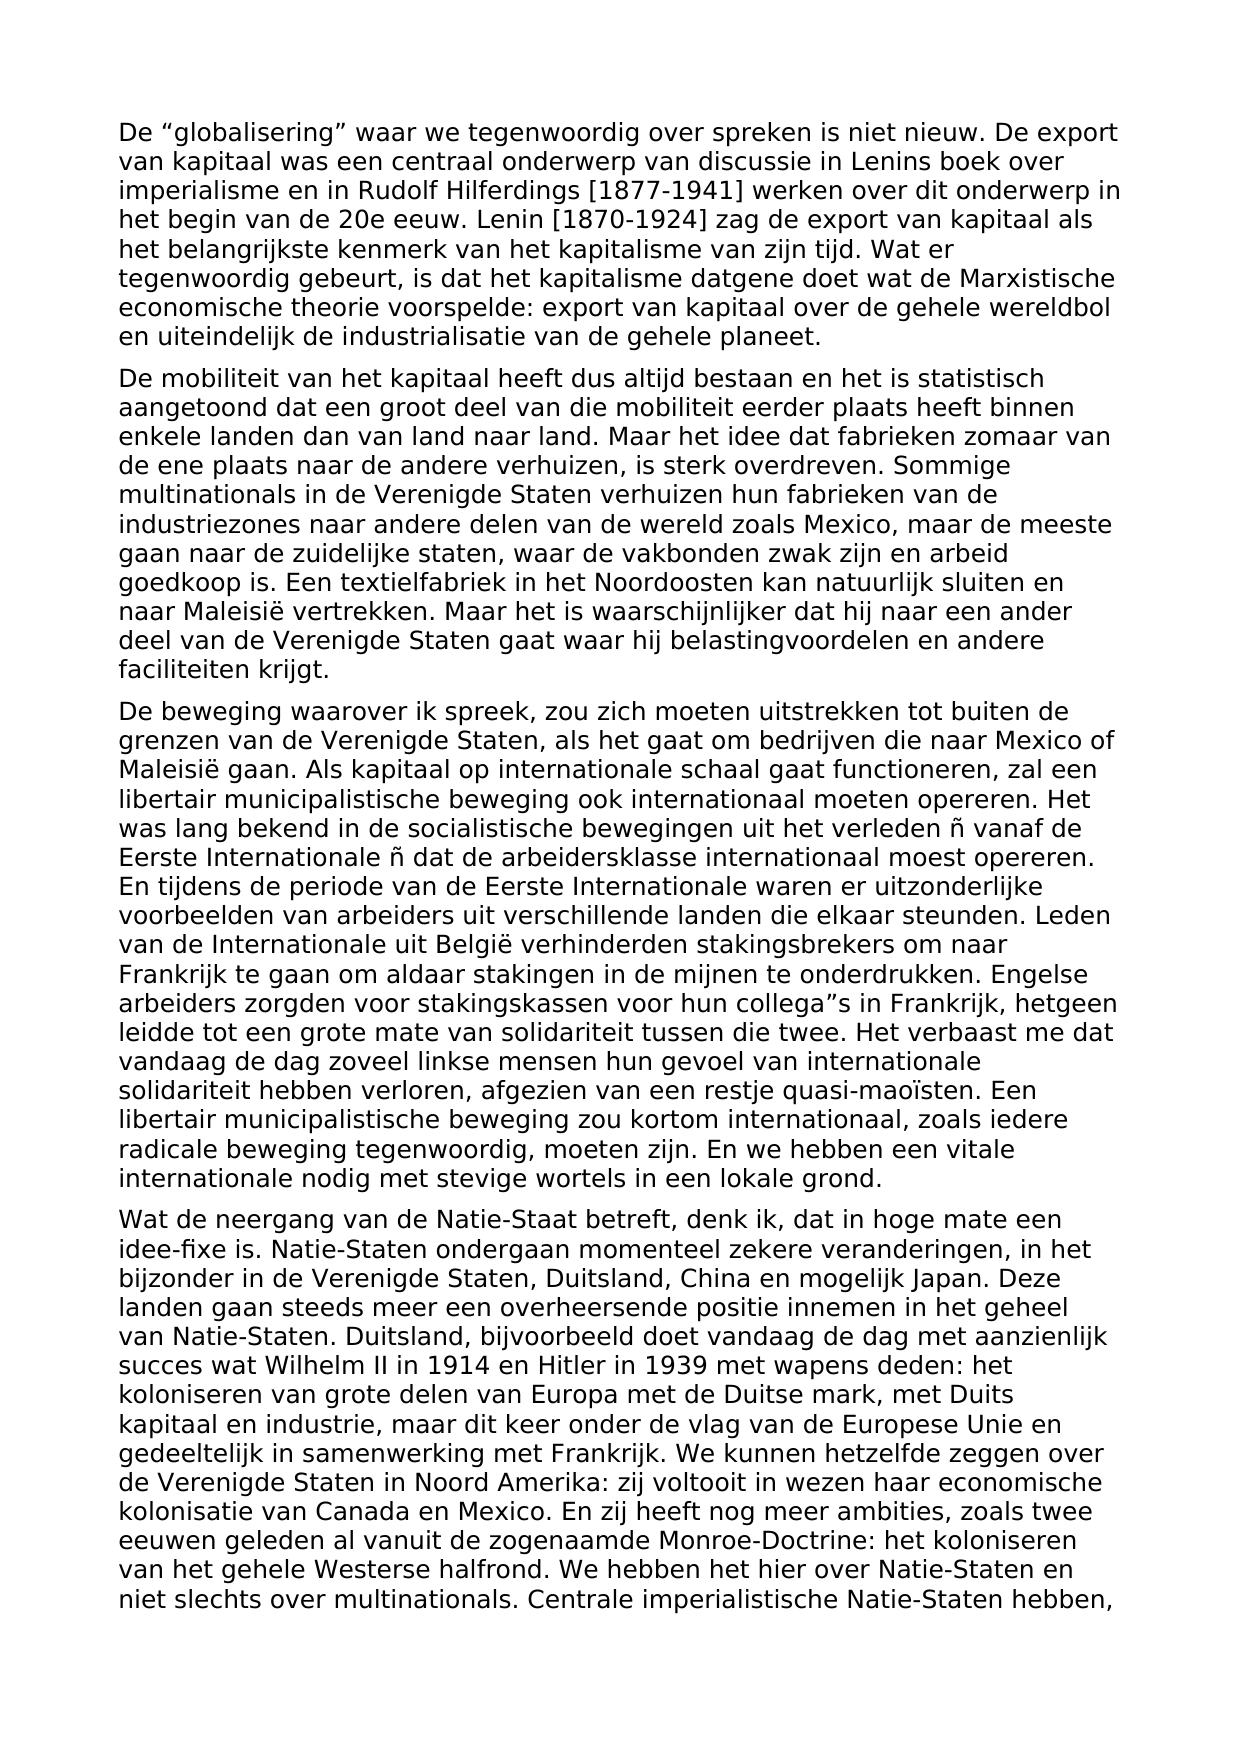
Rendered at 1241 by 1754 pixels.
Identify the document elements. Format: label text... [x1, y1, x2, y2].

text Wat de neergang van de Natie-Staat betreft, denk ik, dat in hoge mate een idee-fixe is. Natie-Staten ondergaan momenteel zekere veranderingen, in het bijzonder in de Verenigde Staten, Duitsland, China en mogelijk Japan. Deze landen gaan steeds meer een overheersende positie innemen in het geheel van Natie-Staten. Duitsland, bijvoorbeeld doet vandaag de dag met aanzienlijk succes wat Wilhelm II in 1914 en Hitler in 1939 met wapens deden: het koloniseren van grote delen van Europa met de Duitse mark, met Duits kapitaal en industrie, maar dit keer onder de vlag van de Europese Unie en gedeeltelijk in samenwerking met Frankrijk. We kunnen hetzelfde zeggen over de Verenigde Staten in Noord Amerika: zij voltooit in wezen haar economische kolonisatie van Canada en Mexico. En zij heeft nog meer ambities, zoals twee eeuwen geleden al vanuit de zogenaamde Monroe-Doctrine: het koloniseren van het gehele Westerse halfrond. We hebben het hier over Natie-Staten en niet slechts over multinationals. Centrale imperialistische Natie-Staten hebben, [118, 1206, 1122, 1614]
text De mobiliteit van het kapitaal heeft dus altijd bestaan en het is statistisch aangetoond dat een groot deel van die mobiliteit eerder plaats heeft binnen enkele landen dan van land naar land. Maar het idee dat fabrieken zomaar van de ene plaats naar de andere verhuizen, is sterk overdreven. Sommige multinationals in de Verenigde Staten verhuizen hun fabrieken van de industriezones naar andere delen van de wereld zoals Mexico, maar de meeste gaan naar de zuidelijke staten, waar de vakbonden zwak zijn en arbeid goedkoop is. Een textielfabriek in het Noordoosten kan natuurlijk sluiten en naar Maleisië vertrekken. Maar het is waarschijnlijker dat hij naar een ander deel van de Verenigde Staten gaat waar hij belastingvoordelen en andere faciliteiten krijgt. [118, 364, 1122, 685]
text De beweging waarover ik spreek, zou zich moeten uitstrekken tot buiten de grenzen van de Verenigde Staten, als het gaat om bedrijven die naar Mexico of Maleisië gaan. Als kapitaal op internationale schaal gaat functioneren, zal een libertair municipalistische beweging ook internationaal moeten opereren. Het was lang bekend in de socialistische bewegingen uit het verleden ñ vanaf de Eerste Internationale ñ dat de arbeidersklasse internationaal moest opereren. En tijdens de periode van de Eerste Internationale waren er uitzonderlijke voorbeelden van arbeiders uit verschillende landen die elkaar steunden. Leden van de Internationale uit België verhinderden stakingsbrekers om naar Frankrijk te gaan om aldaar stakingen in de mijnen te onderdrukken. Engelse arbeiders zorgden voor stakingskassen voor hun collega”s in Frankrijk, hetgeen leidde tot een grote mate van solidariteit tussen die twee. Het verbaast me dat vandaag de dag zoveel linkse mensen hun gevoel van internationale solidariteit hebben verloren, afgezien van een restje quasi-maoïsten. Een libertair municipalistische beweging zou kortom internationaal, zoals iedere radicale beweging tegenwoordig, moeten zijn. En we hebben een vitale internationale nodig met stevige wortels in een lokale grond. [118, 697, 1122, 1193]
text De “globalisering” waar we tegenwoordig over spreken is niet nieuw. De export van kapitaal was een centraal onderwerp van discussie in Lenins boek over imperialisme en in Rudolf Hilferdings [1877-1941] werken over dit onderwerp in het begin van de 20e eeuw. Lenin [1870-1924] zag de export van kapitaal als het belangrijkste kenmerk van het kapitalisme van zijn tijd. Wat er tegenwoordig gebeurt, is dat het kapitalisme datgene doet wat de Marxistische economische theorie voorspelde: export van kapitaal over de gehele wereldbol en uiteindelijk de industrialisatie van de gehele planeet. [118, 118, 1122, 351]
